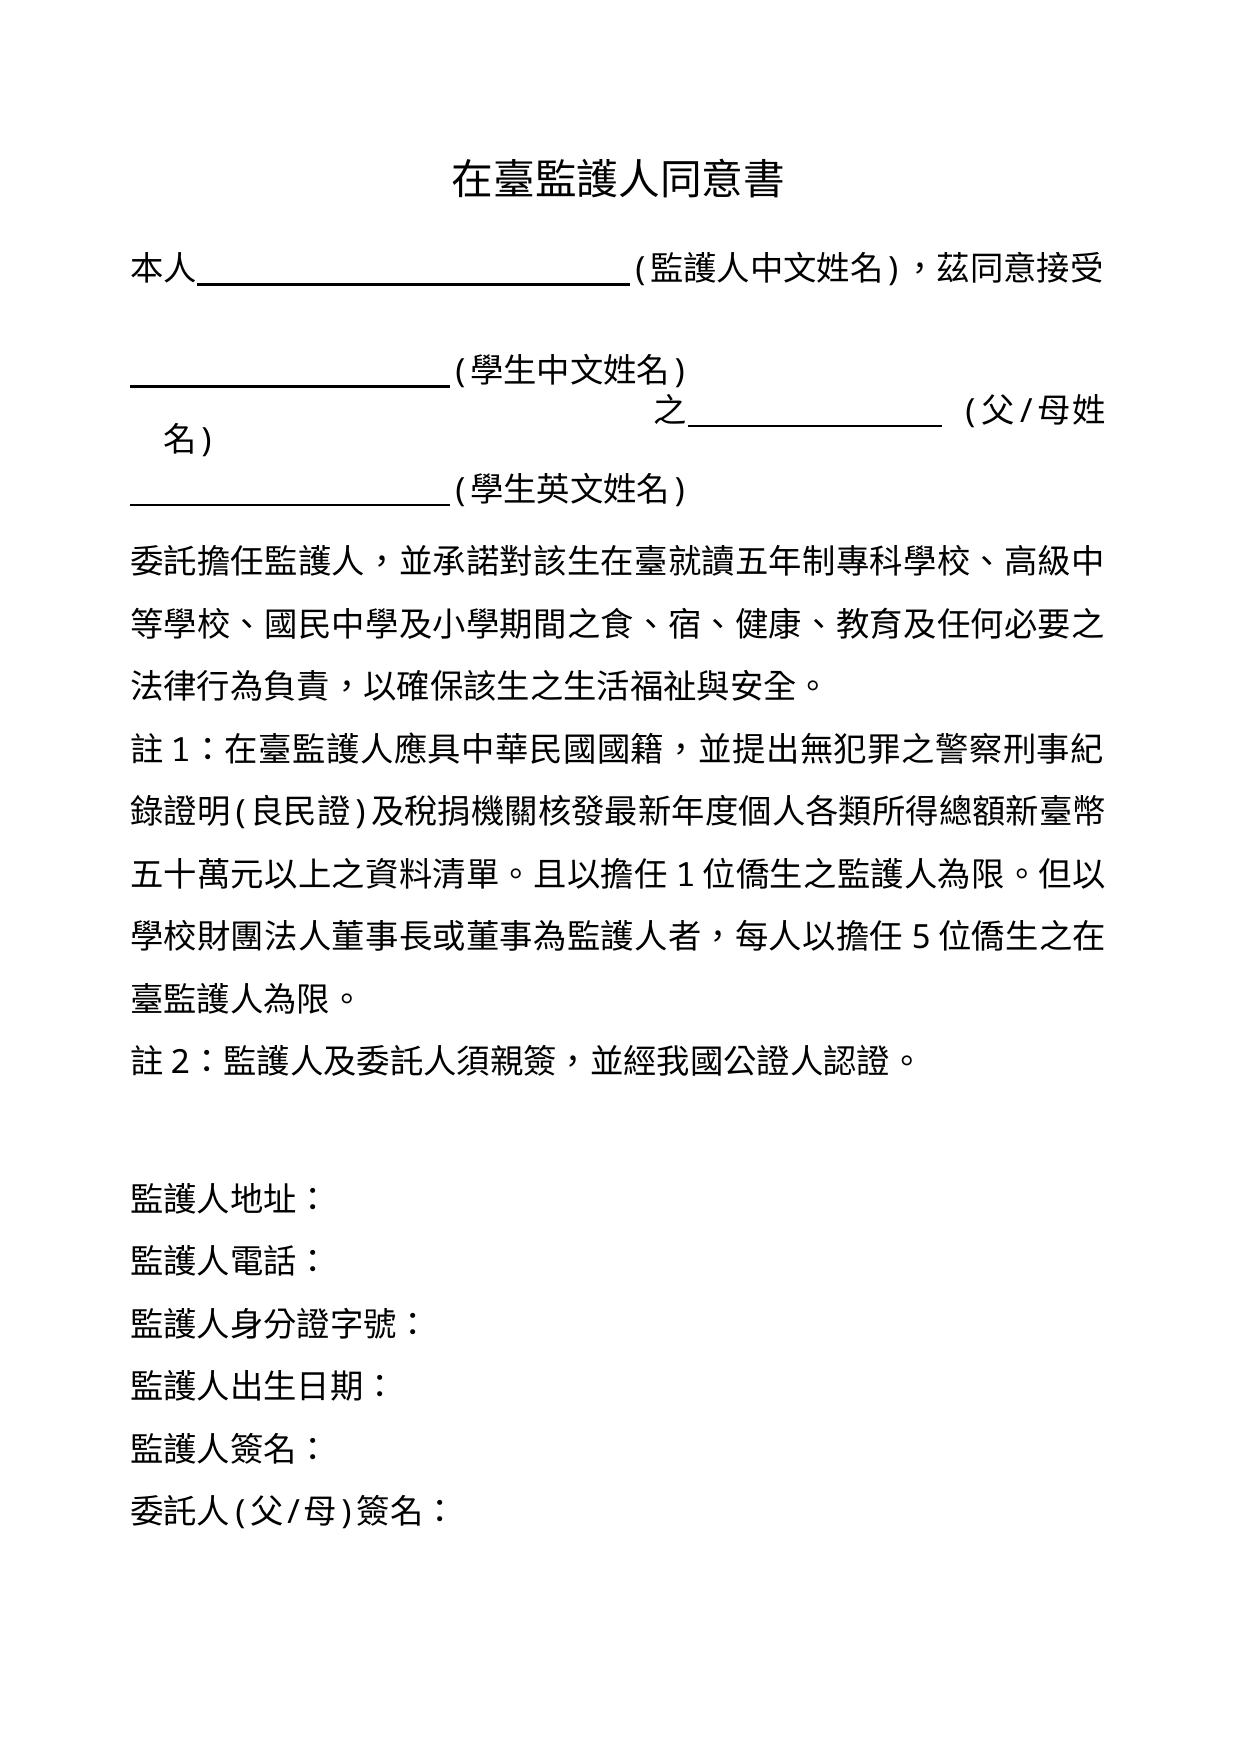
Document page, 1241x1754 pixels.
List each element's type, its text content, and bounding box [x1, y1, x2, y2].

text 委託擔任監護人，並承諾對該生在臺就讀五年制專科學校、高級中等學校、國民中學及小學期間之食、宿、健康、教育及任何必要之法律行為負責，以確保該生之生活福祉與安全。 [130, 518, 1106, 705]
text 在臺監護人同意書 [130, 134, 1106, 197]
text 註2：監護人及委託人須親簽，並經我國公證人認證。 [130, 1018, 1106, 1080]
text 監護人電話： [130, 1218, 1106, 1280]
text (學生中文姓名) [130, 359, 1110, 388]
text 委託人(父/母)簽名： [130, 1468, 1106, 1530]
text 監護人簽名： [130, 1405, 1106, 1468]
text 註1：在臺監護人應具中華民國國籍，並提出無犯罪之警察刑事紀錄證明(良民證)及稅捐機關核發最新年度個人各類所得總額新臺幣五十萬元以上之資料清單。且以擔任1位僑生之監護人為限。但以學校財團法人董事長或董事為監護人者，每人以擔任5位僑生之在臺監護人為限。 [130, 705, 1106, 1018]
text 監護人地址： [130, 1155, 1106, 1218]
text 監護人出生日期： [130, 1343, 1106, 1405]
text 之 (父/母姓名) [163, 399, 1106, 457]
text 監護人身分證字號： [130, 1280, 1106, 1343]
text (學生英文姓名) [130, 478, 1110, 507]
text 本人 (監護人中文姓名)，茲同意接受 [130, 257, 1106, 286]
